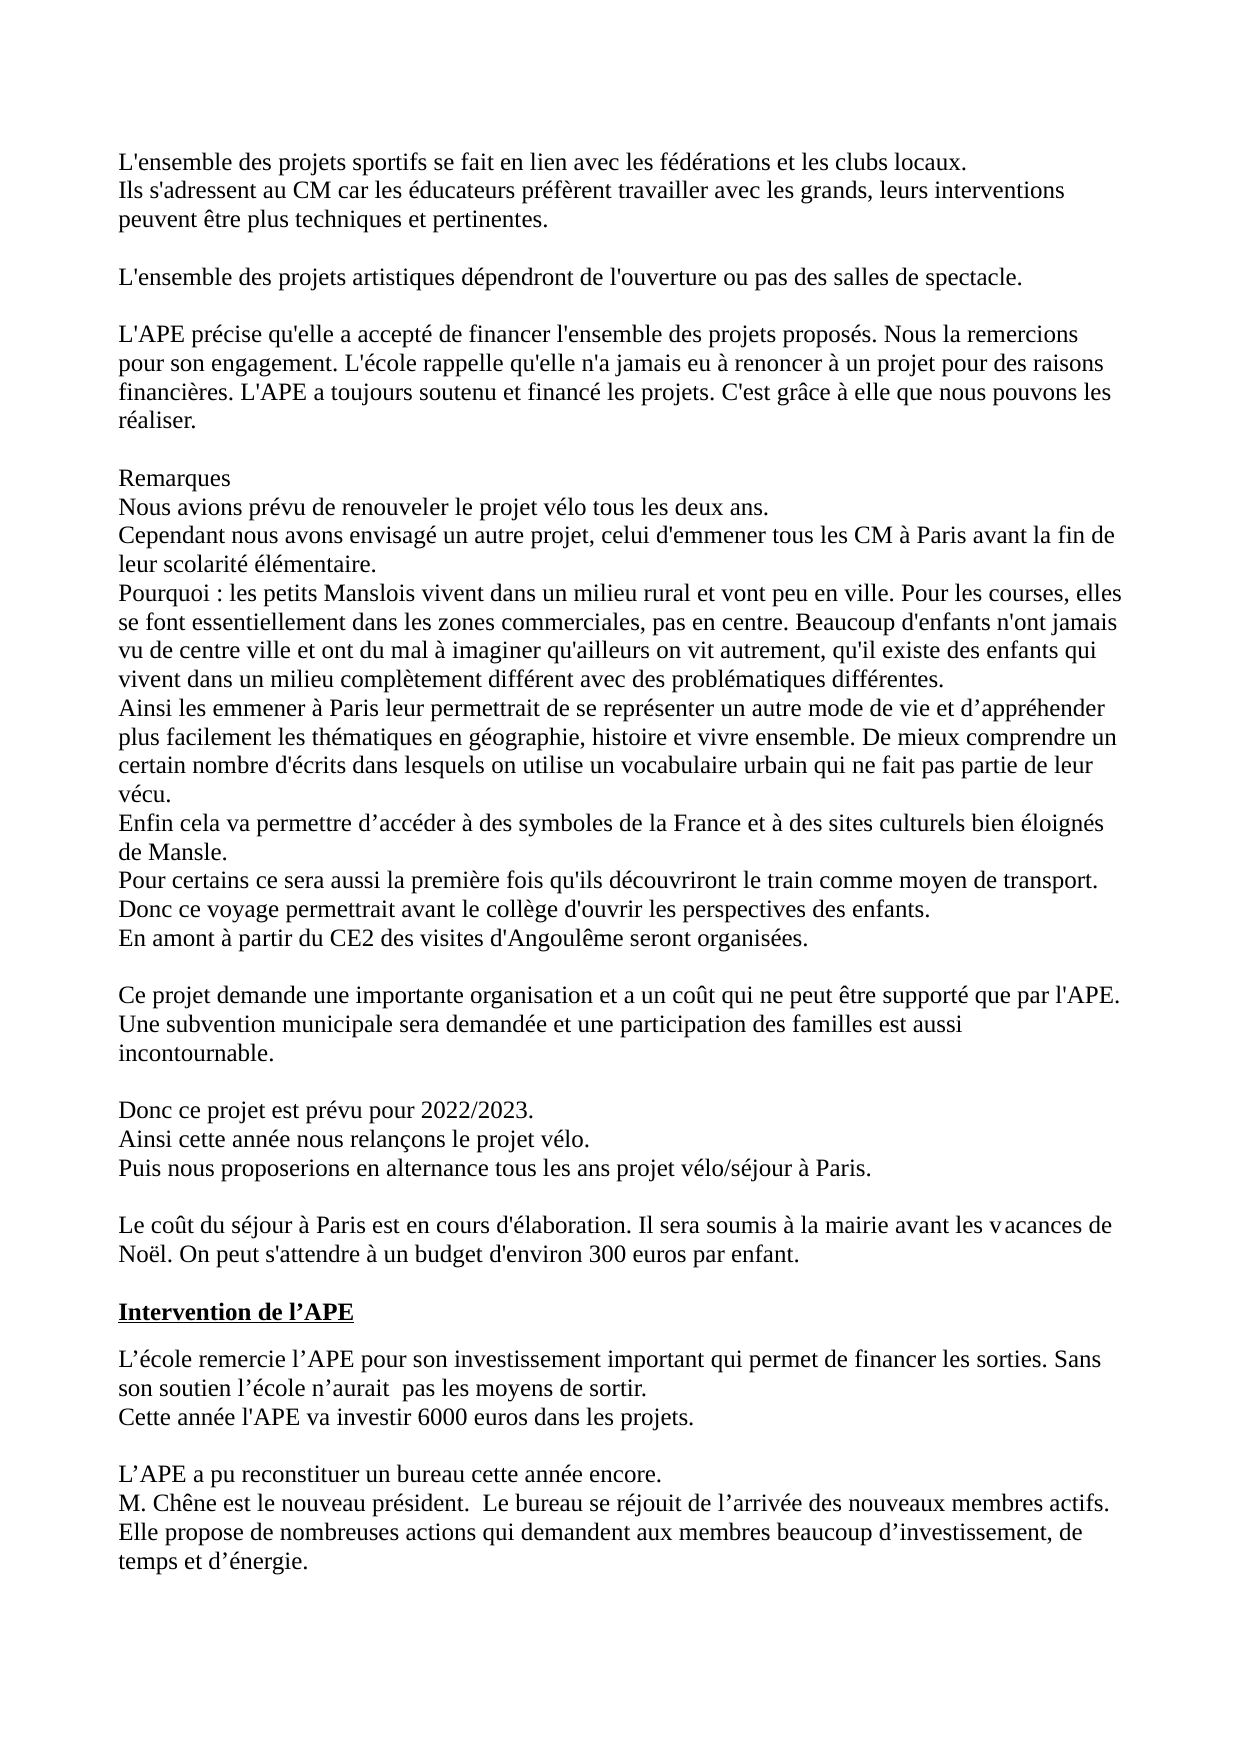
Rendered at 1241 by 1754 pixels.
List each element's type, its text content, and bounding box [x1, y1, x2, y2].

text L'ensemble des projets artistiques dépendront de l'ouverture ou pas des salles de spectacle. [118, 262, 1122, 291]
text Donc ce projet est prévu pour 2022/2023. [118, 1096, 1122, 1124]
text Pour certains ce sera aussi la première fois qu'ils découvriront le train comme moyen de transport. [118, 866, 1122, 894]
text Puis nous proposerions en alternance tous les ans projet vélo/séjour à Paris. [118, 1153, 1122, 1182]
text En amont à partir du CE2 des visites d'Angoulême seront organisées. [118, 923, 1122, 952]
text Enfin cela va permettre d’accéder à des symboles de la France et à des sites culturels bien éloignés de Mansle. [118, 808, 1122, 866]
text Cependant nous avons envisagé un autre projet, celui d'emmener tous les CM à Paris avant la fin de leur scolarité élémentaire. [118, 521, 1122, 578]
text L’APE a pu reconstituer un bureau cette année encore. [118, 1459, 1122, 1488]
text Ainsi les emmener à Paris leur permettrait de se représenter un autre mode de vie et d’appréhender plus facilement les thématiques en géographie, histoire et vivre ensemble. De mieux comprendre un certain nombre d'écrits dans lesquels on utilise un vocabulaire urbain qui ne fait pas partie de leur vécu. [118, 693, 1122, 808]
text Cette année l'APE va investir 6000 euros dans les projets. [118, 1402, 1122, 1431]
text M. Chêne est le nouveau président. Le bureau se réjouit de l’arrivée des nouveaux membres actifs. Elle propose de nombreuses actions qui demandent aux membres beaucoup d’investissement, de temps et d’énergie. [118, 1488, 1122, 1574]
text Ils s'adressent au CM car les éducateurs préfèrent travailler avec les grands, leurs interventions peuvent être plus techniques et pertinentes. [118, 176, 1122, 233]
text L'APE précise qu'elle a accepté de financer l'ensemble des projets proposés. Nous la remercions pour son engagement. L'école rappelle qu'elle n'a jamais eu à renoncer à un projet pour des raisons financières. L'APE a toujours soutenu et financé les projets. C'est grâce à elle que nous pouvons les réaliser. [118, 319, 1122, 434]
text Pourquoi : les petits Manslois vivent dans un milieu rural et vont peu en ville. Pour les courses, elles se font essentiellement dans les zones commerciales, pas en centre. Beaucoup d'enfants n'ont jamais vu de centre ville et ont du mal à imaginer qu'ailleurs on vit autrement, qu'il existe des enfants qui vivent dans un milieu complètement différent avec des problématiques différentes. [118, 578, 1122, 693]
text Ainsi cette année nous relançons le projet vélo. [118, 1124, 1122, 1153]
text Donc ce voyage permettrait avant le collège d'ouvrir les perspectives des enfants. [118, 894, 1122, 923]
text Nous avions prévu de renouveler le projet vélo tous les deux ans. [118, 492, 1122, 521]
text L'ensemble des projets sportifs se fait en lien avec les fédérations et les clubs locaux. [118, 147, 1122, 176]
text L’école remercie l’APE pour son investissement important qui permet de financer les sorties. Sans son soutien l’école n’aurait pas les moyens de sortir. [118, 1344, 1122, 1402]
text Le coût du séjour à Paris est en cours d'élaboration. Il sera soumis à la mairie avant les v acances de Noël. On peut s'attendre à un budget d'environ 300 euros par enfant. [118, 1211, 1122, 1268]
text Intervention de l’APE [118, 1297, 1122, 1326]
text Remarques [118, 463, 1122, 492]
text Ce projet demande une importante organisation et a un coût qui ne peut être supporté que par l'APE. Une subvention municipale sera demandée et une participation des familles est aussi incontournable. [118, 981, 1122, 1067]
